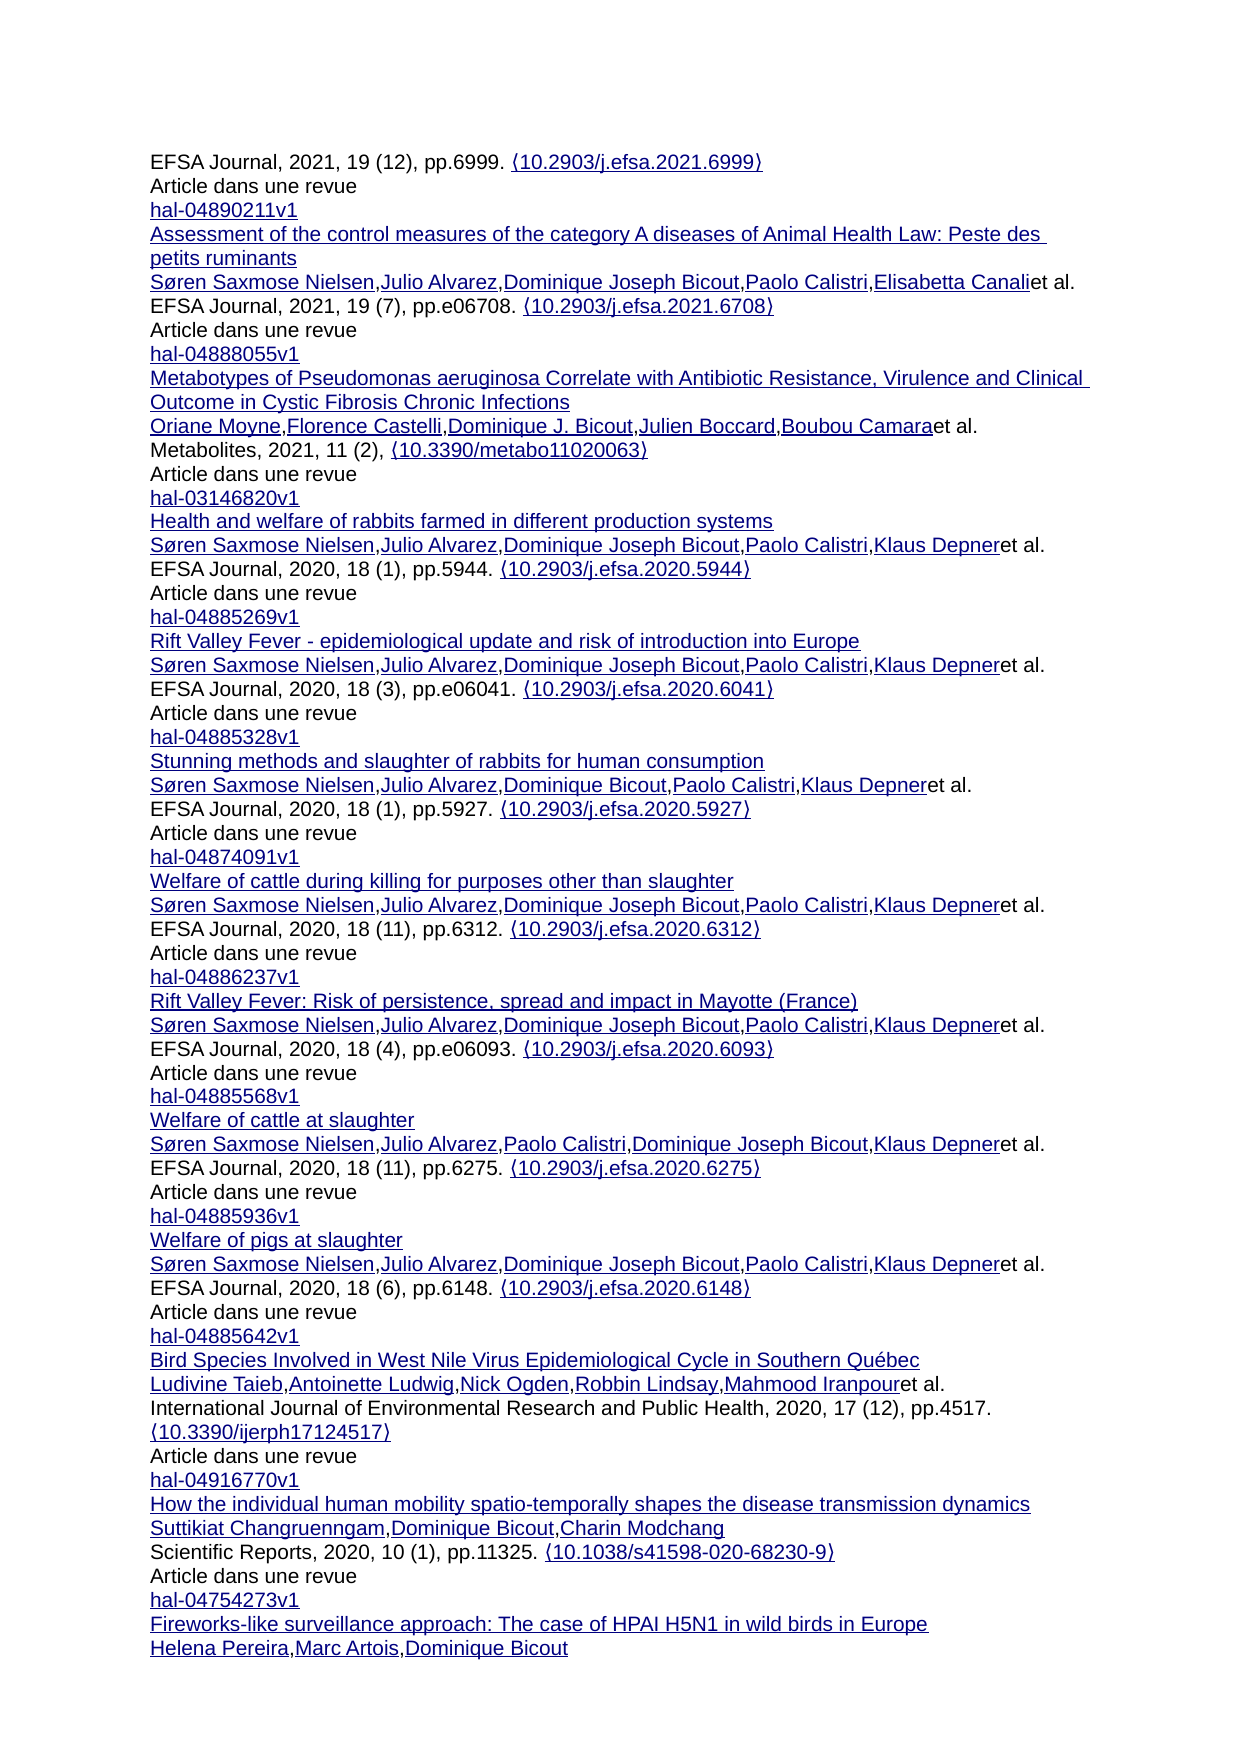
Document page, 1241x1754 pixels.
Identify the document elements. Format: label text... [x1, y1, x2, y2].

table_cell Health and welfare of rabbits farmed in different production systems Søren Saxmose Nielsen,Julio Alvarez,Dominique Joseph Bicout,Paolo Calistri,Klaus Depneret al. EFSA Journal, 2020, 18 (1), pp.5944. ⟨10.2903/j.efsa.2020.5944⟩ Article dans une revue hal-04885269v1 [150, 509, 1090, 629]
table_cell Stunning methods and slaughter of rabbits for human consumption Søren Saxmose Nielsen,Julio Alvarez,Dominique Bicout,Paolo Calistri,Klaus Depneret al. EFSA Journal, 2020, 18 (1), pp.5927. ⟨10.2903/j.efsa.2020.5927⟩ Article dans une revue hal-04874091v1 [150, 749, 1090, 869]
table_cell Welfare of pigs at slaughter Søren Saxmose Nielsen,Julio Alvarez,Dominique Joseph Bicout,Paolo Calistri,Klaus Depneret al. EFSA Journal, 2020, 18 (6), pp.6148. ⟨10.2903/j.efsa.2020.6148⟩ Article dans une revue hal-04885642v1 [150, 1228, 1090, 1348]
table_cell Welfare of cattle at slaughter Søren Saxmose Nielsen,Julio Alvarez,Paolo Calistri,Dominique Joseph Bicout,Klaus Depneret al. EFSA Journal, 2020, 18 (11), pp.6275. ⟨10.2903/j.efsa.2020.6275⟩ Article dans une revue hal-04885936v1 [150, 1108, 1090, 1228]
table_cell How the individual human mobility spatio-temporally shapes the disease transmission dynamics Suttikiat Changruenngam,Dominique Bicout,Charin Modchang Scientific Reports, 2020, 10 (1), pp.11325. ⟨10.1038/s41598-020-68230-9⟩ Article dans une revue hal-04754273v1 [150, 1492, 1090, 1611]
table_cell Rift Valley Fever: Risk of persistence, spread and impact in Mayotte (France) Søren Saxmose Nielsen,Julio Alvarez,Dominique Joseph Bicout,Paolo Calistri,Klaus Depneret al. EFSA Journal, 2020, 18 (4), pp.e06093. ⟨10.2903/j.efsa.2020.6093⟩ Article dans une revue hal-04885568v1 [150, 989, 1090, 1108]
table_cell Welfare of cattle during killing for purposes other than slaughter Søren Saxmose Nielsen,Julio Alvarez,Dominique Joseph Bicout,Paolo Calistri,Klaus Depneret al. EFSA Journal, 2020, 18 (11), pp.6312. ⟨10.2903/j.efsa.2020.6312⟩ Article dans une revue hal-04886237v1 [150, 869, 1090, 988]
table_cell Bird Species Involved in West Nile Virus Epidemiological Cycle in Southern Québec Ludivine Taieb,Antoinette Ludwig,Nick Ogden,Robbin Lindsay,Mahmood Iranpouret al. International Journal of Environmental Research and Public Health, 2020, 17 (12), pp.4517. ⟨10.3390/ijerph17124517⟩ Article dans une revue hal-04916770v1 [150, 1348, 1090, 1492]
table_cell Metabotypes of Pseudomonas aeruginosa Correlate with Antibiotic Resistance, Virulence and Clinical [150, 366, 1090, 387]
table_cell Fireworks‐like surveillance approach: The case of HPAI H5N1 in wild birds in Europe Helena Pereira,Marc Artois,Dominique Bicout [150, 1611, 1090, 1659]
table_cell Outcome in Cystic Fibrosis Chronic Infections Oriane Moyne,Florence Castelli,Dominique J. Bicout,Julien Boccard,Boubou Camaraet al. Metabolites, 2021, 11 (2), ⟨10.3390/metabo11020063⟩ Article dans une revue hal-03146820v1 [150, 388, 1090, 509]
table_cell Rift Valley Fever - epidemiological update and risk of introduction into Europe Søren Saxmose Nielsen,Julio Alvarez,Dominique Joseph Bicout,Paolo Calistri,Klaus Depneret al. EFSA Journal, 2020, 18 (3), pp.e06041. ⟨10.2903/j.efsa.2020.6041⟩ Article dans une revue hal-04885328v1 [150, 629, 1090, 749]
table_cell Assessment of the control measures of the category A diseases of Animal Health Law: Peste des petits ruminants Søren Saxmose Nielsen,Julio Alvarez,Dominique Joseph Bicout,Paolo Calistri,Elisabetta Canaliet al. EFSA Journal, 2021, 19 (7), pp.e06708. ⟨10.2903/j.efsa.2021.6708⟩ Article dans une revue hal-04888055v1 [150, 222, 1090, 366]
table_cell EFSA Journal, 2021, 19 (12), pp.6999. ⟨10.2903/j.efsa.2021.6999⟩ Article dans une revue hal-04890211v1 [150, 150, 1090, 222]
